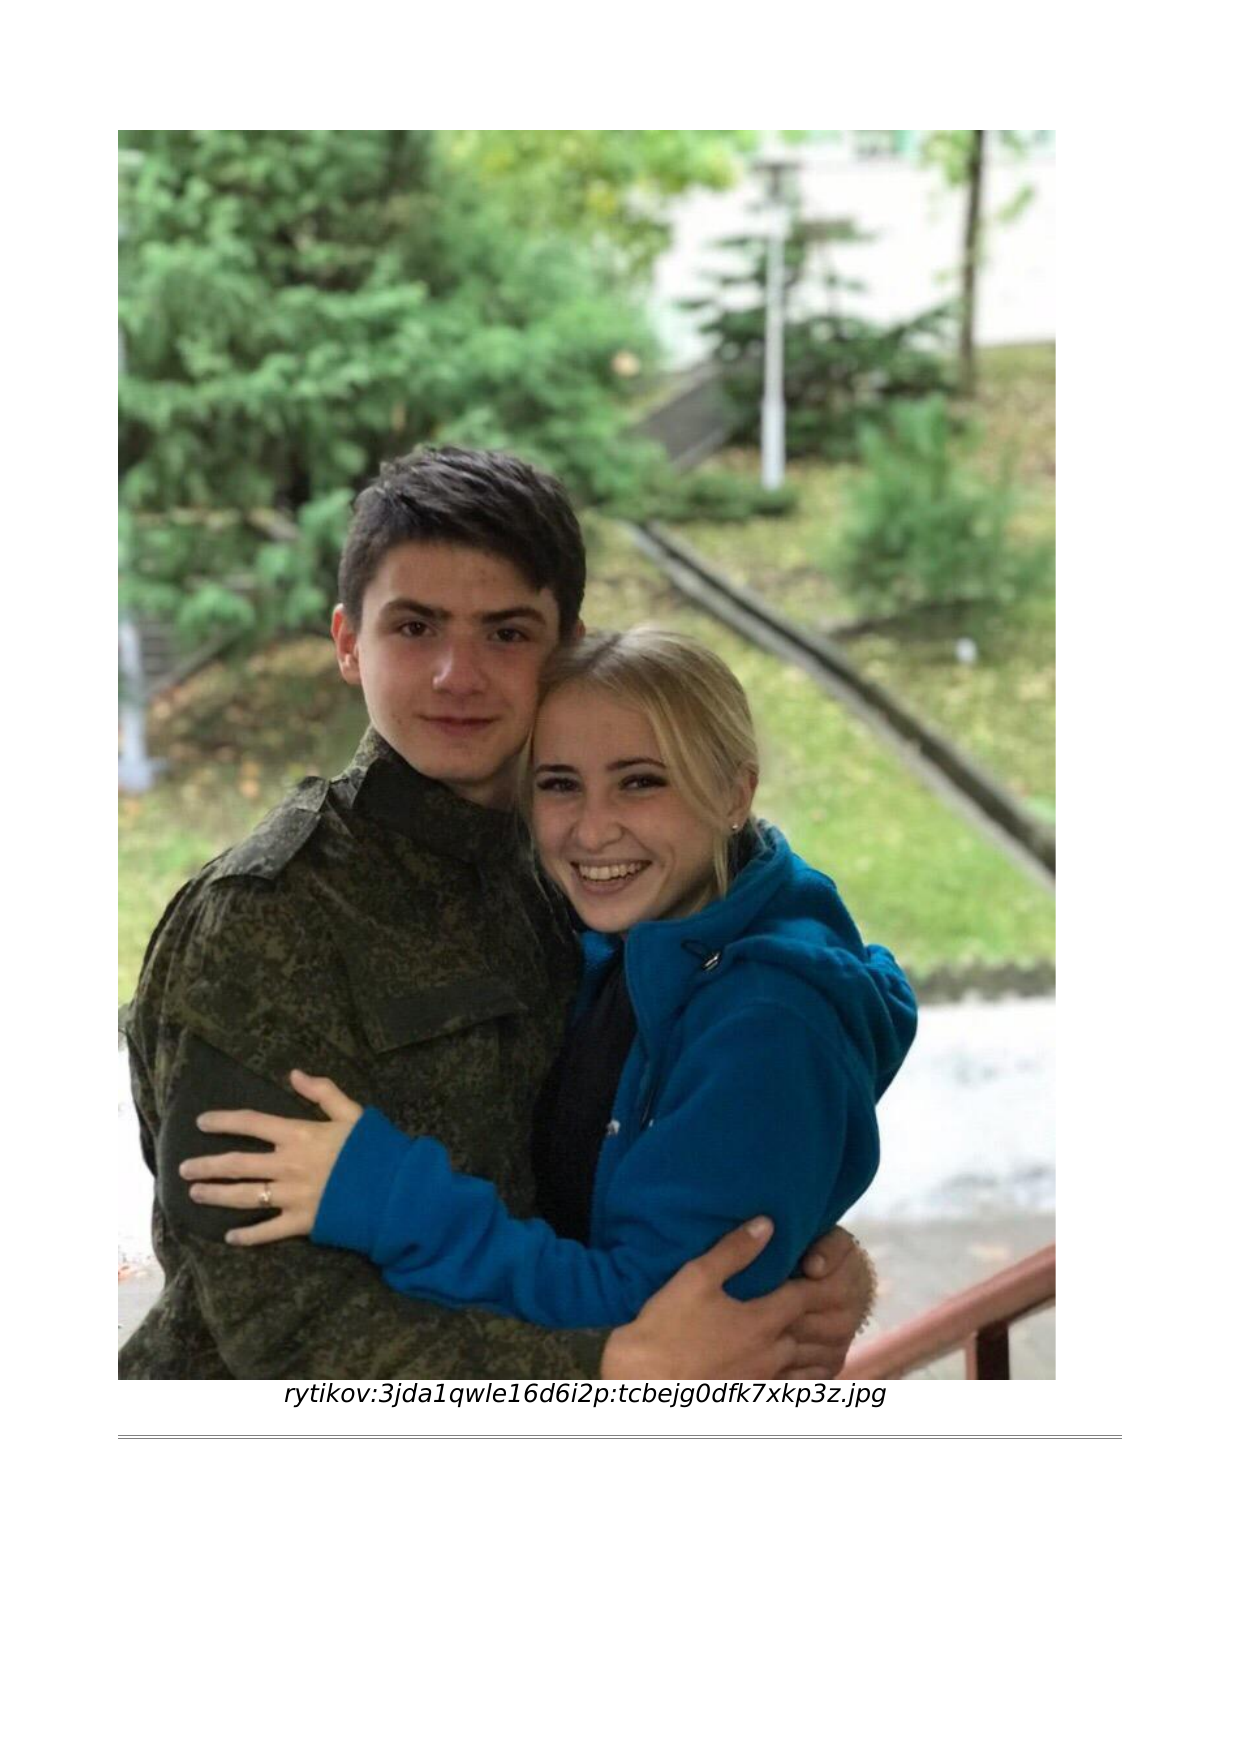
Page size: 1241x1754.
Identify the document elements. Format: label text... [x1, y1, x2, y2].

text rytikov:3jda1qwle16d6i2p:tcbejg0dfk7xkp3z.jpg [118, 1380, 1056, 1408]
picture [118, 130, 1056, 1380]
